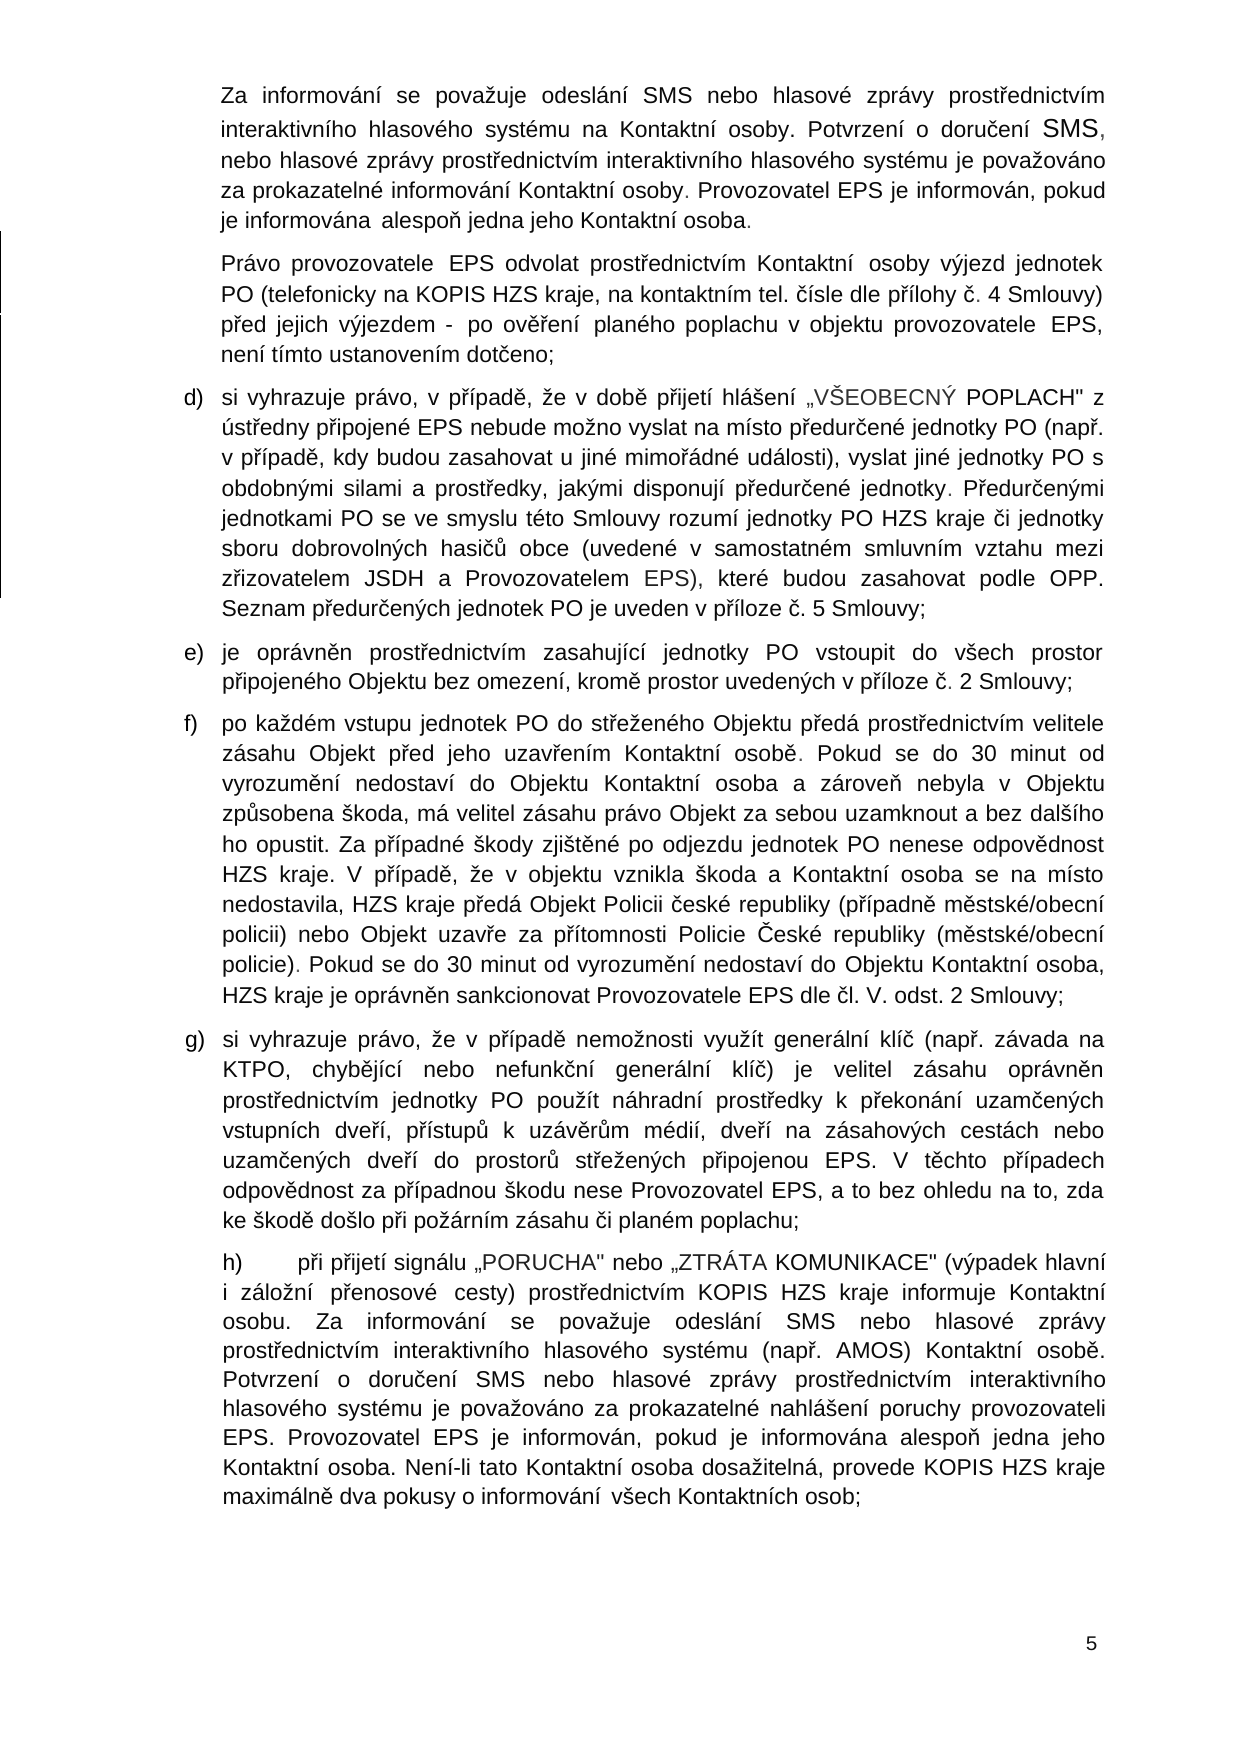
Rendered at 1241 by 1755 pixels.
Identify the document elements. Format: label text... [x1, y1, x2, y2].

list si vyhrazuje právo, v případě, že v době přijetí hlášení „VŠEOBECNÝ POPLACH" z ústředny připojené EPS nebude možno vyslat na místo předurčené jednotky PO (např. v případě, kdy budou zasahovat u jiné mimořádné události), vyslat jiné jednotky PO s obdobnými silami a prostředky, jakými disponují předurčené jednotky. Předurčenými jednotkami PO se ve smyslu této Smlouvy rozumí jednotky PO HZS kraje či jednotky sboru dobrovolných hasičů obce (uvedené v samostatném smluvním vztahu mezi zřizovatelem JSDH a Provozovatelem EPS), které budou zasahovat podle OPP. Seznam předurčených jednotek PO je uveden v příloze č. 5 Smlouvy; [183, 384, 1104, 622]
text Za informování se považuje odeslání SMS nebo hlasové zprávy prostřednictvím interaktivního hlasového systému na Kontaktní osoby. Potvrzení o doručení SMS, nebo hlasové zprávy prostřednictvím interaktivního hlasového systému je považováno za prokazatelné informování Kontaktní osoby. Provozovatel EPS je informován, pokud je informována alespoň jedna jeho Kontaktní osoba. [220, 82, 1106, 234]
list je oprávněn prostřednictvím zasahující jednotky PO vstoupit do všech prostor připojeného Objektu bez omezení, kromě prostor uvedených v příloze č. 2 Smlouvy; [184, 638, 1103, 694]
list si vyhrazuje právo, že v případě nemožnosti využít generální klíč (např. závada na KTPO, chybějící nebo nefunkční generální klíč) je velitel zásahu oprávněn prostřednictvím jednotky PO použít náhradní prostředky k překonání uzamčených vstupních dveří, přístupů k uzávěrům médií, dveří na zásahových cestách nebo uzamčených dveří do prostorů střežených připojenou EPS. V těchto případech odpovědnost za případnou škodu nese Provozovatel EPS, a to bez ohledu na to, zda ke škodě došlo při požárním zásahu či planém poplachu; [185, 1026, 1104, 1234]
list při přijetí signálu „PORUCHA" nebo „ZTRÁTA KOMUNIKACE" (výpadek hlavní i záložní přenosové cesty) prostřednictvím KOPIS HZS kraje informuje Kontaktní osobu. Za informování se považuje odeslání SMS nebo hlasové zprávy prostřednictvím interaktivního hlasového systému (např. AMOS) Kontaktní osobě. Potvrzení o doručení SMS nebo hlasové zprávy prostřednictvím interaktivního hlasového systému je považováno za prokazatelné nahlášení poruchy provozovateli EPS. Provozovatel EPS je informován, pokud je informována alespoň jedna jeho Kontaktní osoba. Není-li tato Kontaktní osoba dosažitelná, provede KOPIS HZS kraje maximálně dva pokusy o informování všech Kontaktních osob; [222, 1249, 1106, 1509]
text Právo provozovatele EPS odvolat prostřednictvím Kontaktní osoby výjezd jednotek PO (telefonicky na KOPIS HZS kraje, na kontaktním tel. čísle dle přílohy č. 4 Smlouvy) před jejich výjezdem - po ověření planého poplachu v objektu provozovatele EPS, není tímto ustanovením dotčeno; [221, 250, 1103, 367]
list po každém vstupu jednotek PO do střeženého Objektu předá prostřednictvím velitele zásahu Objekt před jeho uzavřením Kontaktní osobě. Pokud se do 30 minut od vyrozumění nedostaví do Objektu Kontaktní osoba a zároveň nebyla v Objektu způsobena škoda, má velitel zásahu právo Objekt za sebou uzamknout a bez dalšího ho opustit. Za případné škody zjištěné po odjezdu jednotek PO nenese odpovědnost HZS kraje. V případě, že v objektu vznikla škoda a Kontaktní osoba se na místo nedostavila, HZS kraje předá Objekt Policii české republiky (případně městské/obecní policii) nebo Objekt uzavře za přítomnosti Policie České republiky (městské/obecní policie). Pokud se do 30 minut od vyrozumění nedostaví do Objektu Kontaktní osoba, HZS kraje je oprávněn sankcionovat Provozovatele EPS dle čl. V. odst. 2 Smlouvy; [184, 710, 1105, 1008]
